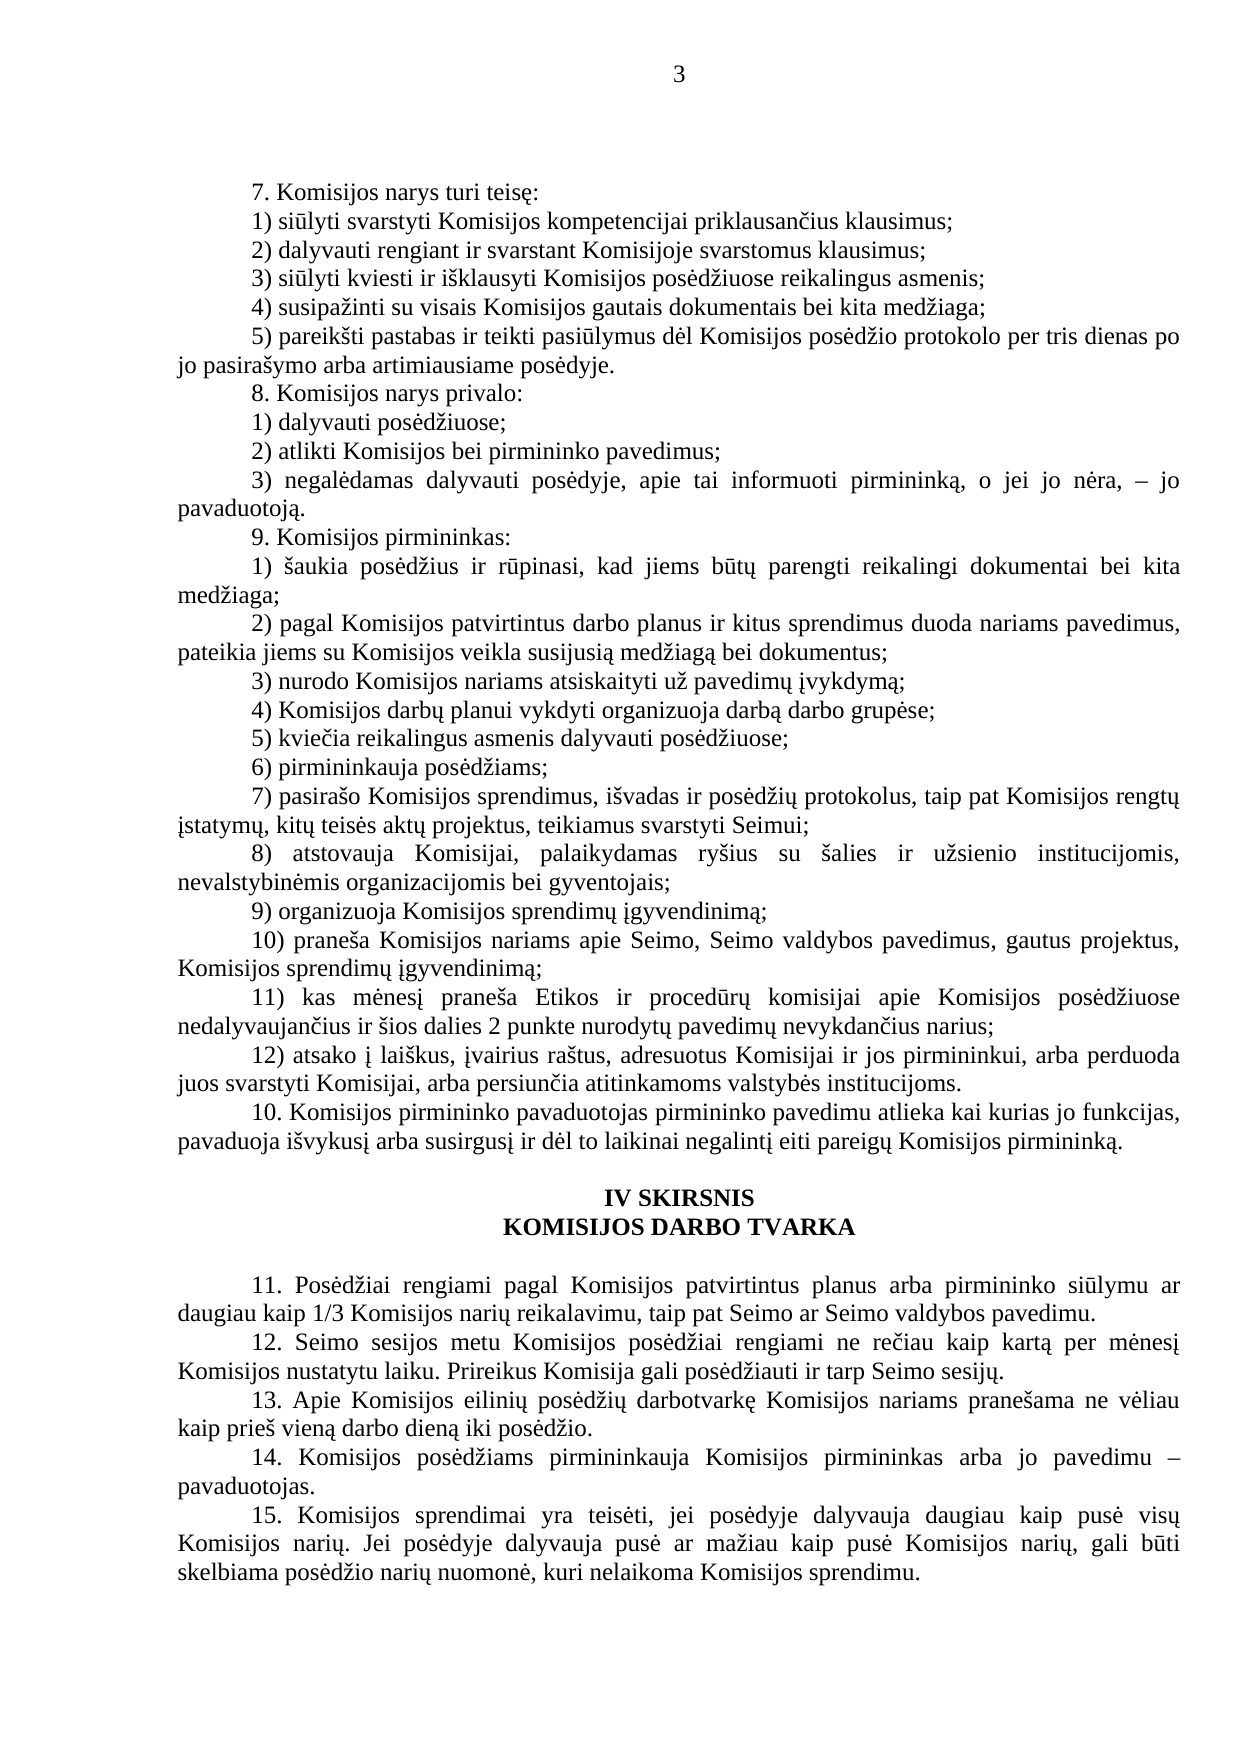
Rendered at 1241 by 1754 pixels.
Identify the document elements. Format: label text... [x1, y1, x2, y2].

text 1) šaukia posėdžius ir rūpinasi, kad jiems būtų parengti reikalingi dokumentai bei kita medžiaga; [177, 551, 1181, 608]
text 12. Seimo sesijos metu Komisijos posėdžiai rengiami ne rečiau kaip kartą per mėnesį Komisijos nustatytu laiku. Prireikus Komisija gali posėdžiauti ir tarp Seimo sesijų. [177, 1327, 1181, 1385]
text 5) kviečia reikalingus asmenis dalyvauti posėdžiuose; [177, 723, 1181, 752]
text 13. Apie Komisijos eilinių posėdžių darbotvarkę Komisijos nariams pranešama ne vėliau kaip prieš vieną darbo dieną iki posėdžio. [177, 1385, 1181, 1442]
text 2) dalyvauti rengiant ir svarstant Komisijoje svarstomus klausimus; [177, 235, 1181, 263]
text 7) pasirašo Komisijos sprendimus, išvadas ir posėdžių protokolus, taip pat Komisijos rengtų įstatymų, kitų teisės aktų projektus, teikiamus svarstyti Seimui; [177, 781, 1181, 838]
text KOMISIJOS DARBO TVARKA [177, 1212, 1181, 1241]
text 3) nurodo Komisijos nariams atsiskaityti už pavedimų įvykdymą; [177, 666, 1181, 695]
text 8) atstovauja Komisijai, palaikydamas ryšius su šalies ir užsienio institucijomis, nevalstybinėmis organizacijomis bei gyventojais; [177, 838, 1181, 896]
text 11. Posėdžiai rengiami pagal Komisijos patvirtintus planus arba pirmininko siūlymu ar daugiau kaip 1/3 Komisijos narių reikalavimu, taip pat Seimo ar Seimo valdybos pavedimu. [177, 1270, 1181, 1327]
text 9) organizuoja Komisijos sprendimų įgyvendinimą; [177, 896, 1181, 925]
text 3) negalėdamas dalyvauti posėdyje, apie tai informuoti pirmininką, o jei jo nėra, – jo pavaduotoją. [177, 465, 1181, 522]
text 5) pareikšti pastabas ir teikti pasiūlymus dėl Komisijos posėdžio protokolo per tris dienas po jo pasirašymo arba artimiausiame posėdyje. [177, 321, 1181, 378]
text IV SKIRSNIS [177, 1183, 1181, 1212]
text 10. Komisijos pirmininko pavaduotojas pirmininko pavedimu atlieka kai kurias jo funkcijas, pavaduoja išvykusį arba susirgusį ir dėl to laikinai negalintį eiti pareigų Komisijos pirmininką. [177, 1097, 1181, 1155]
text 11) kas mėnesį praneša Etikos ir procedūrų komisijai apie Komisijos posėdžiuose nedalyvaujančius ir šios dalies 2 punkte nurodytų pavedimų nevykdančius narius; [177, 982, 1181, 1040]
text 2) pagal Komisijos patvirtintus darbo planus ir kitus sprendimus duoda nariams pavedimus, pateikia jiems su Komisijos veikla susijusią medžiagą bei dokumentus; [177, 608, 1181, 666]
text 2) atlikti Komisijos bei pirmininko pavedimus; [177, 436, 1181, 465]
text 15. Komisijos sprendimai yra teisėti, jei posėdyje dalyvauja daugiau kaip pusė visų Komisijos narių. Jei posėdyje dalyvauja pusė ar mažiau kaip pusė Komisijos narių, gali būti skelbiama posėdžio narių nuomonė, kuri nelaikoma Komisijos sprendimu. [177, 1500, 1181, 1586]
text 10) praneša Komisijos nariams apie Seimo, Seimo valdybos pavedimus, gautus projektus, Komisijos sprendimų įgyvendinimą; [177, 925, 1181, 982]
text 4) Komisijos darbų planui vykdyti organizuoja darbą darbo grupėse; [177, 695, 1181, 723]
text 14. Komisijos posėdžiams pirmininkauja Komisijos pirmininkas arba jo pavedimu – pavaduotojas. [177, 1442, 1181, 1500]
text 4) susipažinti su visais Komisijos gautais dokumentais bei kita medžiaga; [177, 292, 1181, 321]
text 1) dalyvauti posėdžiuose; [177, 407, 1181, 436]
text 8. Komisijos narys privalo: [177, 378, 1181, 407]
text 12) atsako į laiškus, įvairius raštus, adresuotus Komisijai ir jos pirmininkui, arba perduoda juos svarstyti Komisijai, arba persiunčia atitinkamoms valstybės institucijoms. [177, 1040, 1181, 1097]
text 9. Komisijos pirmininkas: [177, 522, 1181, 551]
text 7. Komisijos narys turi teisę: [177, 177, 1181, 206]
text 3) siūlyti kviesti ir išklausyti Komisijos posėdžiuose reikalingus asmenis; [177, 263, 1181, 292]
text 1) siūlyti svarstyti Komisijos kompetencijai priklausančius klausimus; [177, 206, 1181, 235]
text 6) pirmininkauja posėdžiams; [177, 752, 1181, 781]
